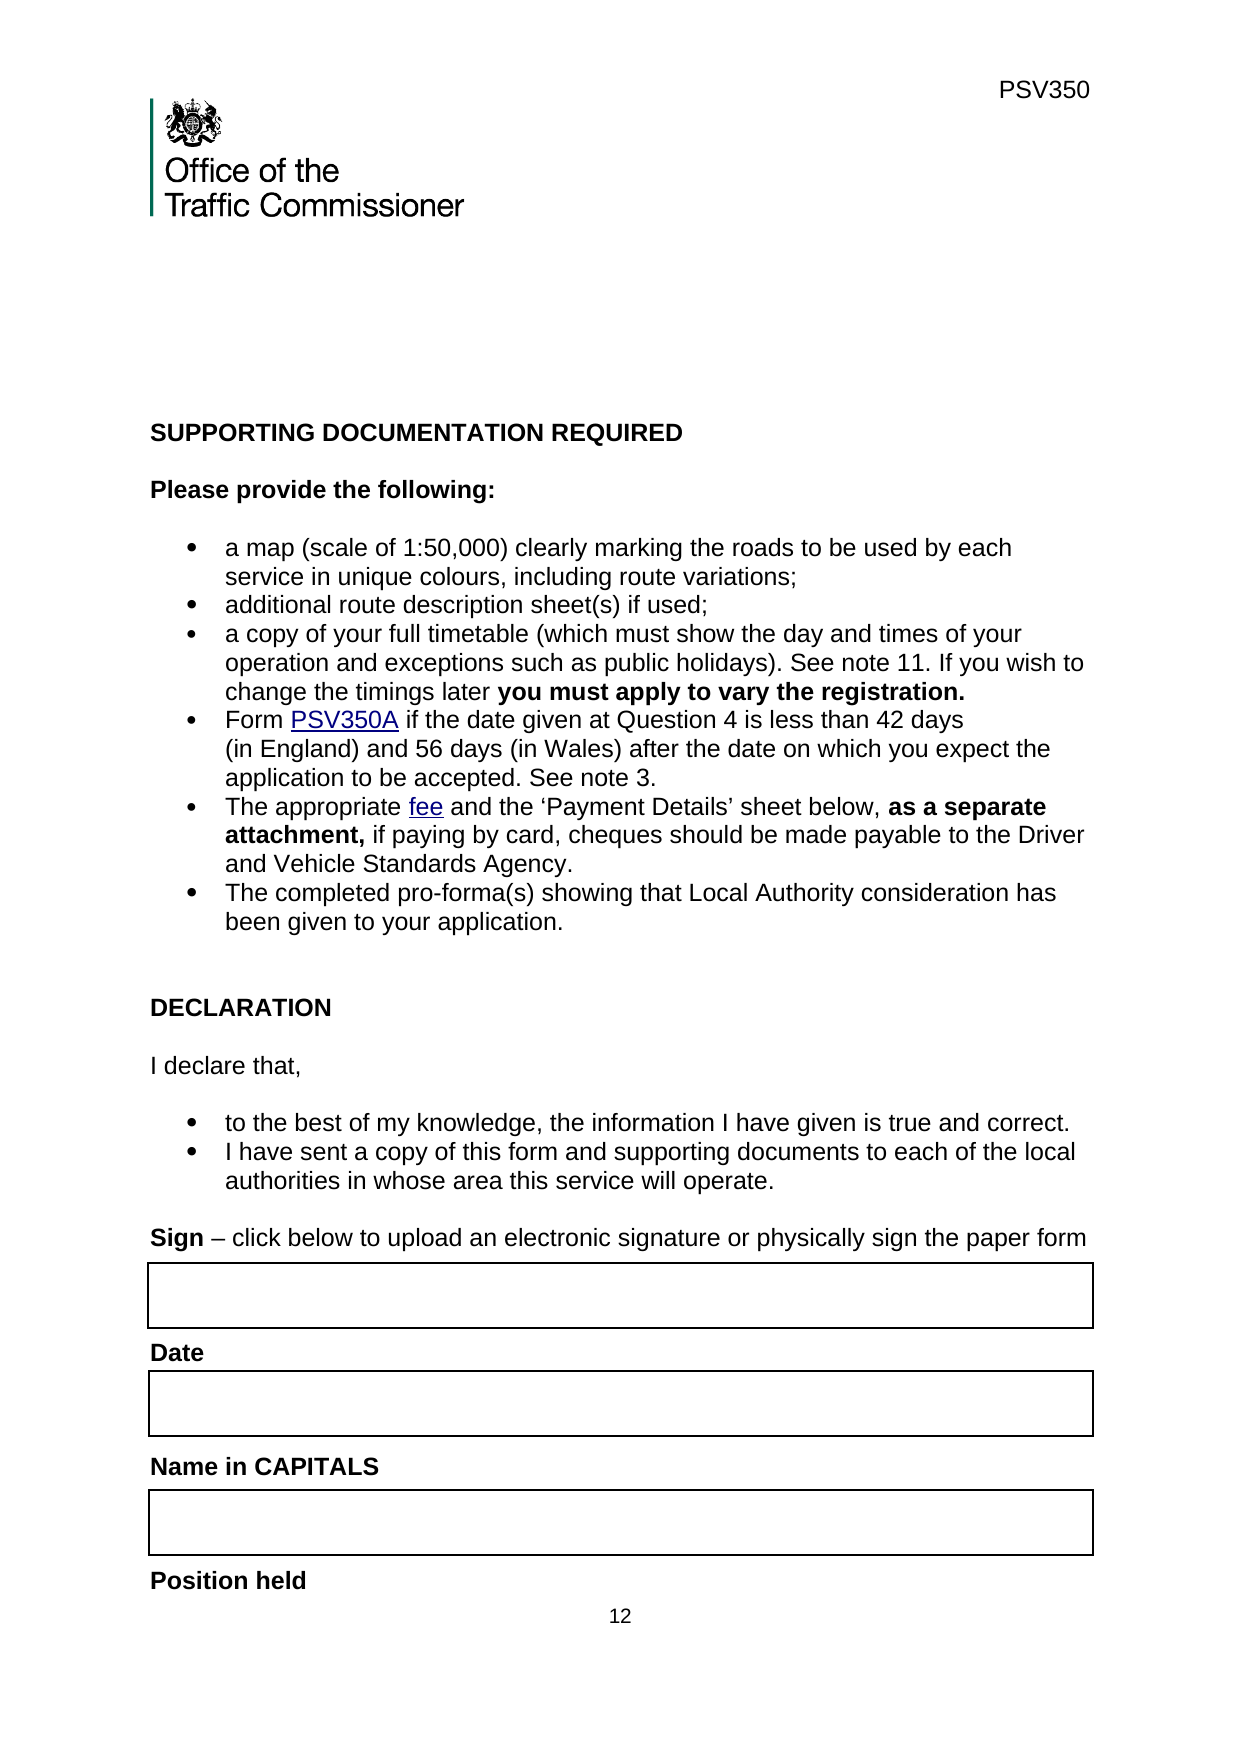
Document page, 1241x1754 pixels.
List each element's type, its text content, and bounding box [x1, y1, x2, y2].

text Name in CAPITALS [150, 1452, 1090, 1481]
text Date [150, 1338, 1090, 1366]
list The completed pro-forma(s) showing that Local Authority consideration has been given to your application. [187, 878, 1090, 936]
text I declare that, [150, 1051, 1090, 1079]
list a copy of your full timetable (which must show the day and times of your operation and exceptions such as public holidays). See note 11. If you wish to change the timings later you must apply to vary the registration. [187, 619, 1090, 706]
text Position held [150, 1566, 1090, 1595]
text DECLARATION [150, 993, 1090, 1022]
text Please provide the following: [150, 475, 1090, 504]
text Sign – click below to upload an electronic signature or physically sign the paper form [150, 1223, 1090, 1252]
list a map (scale of 1:50,000) clearly marking the roads to be used by each service in unique colours, including route variations; [187, 533, 1090, 590]
list Form PSV350A if the date given at Question 4 is less than 42 days (in England) and 56 days (in Wales) after the date on which you expect the application to be accepted. See note 3. [187, 706, 1090, 792]
text SUPPORTING DOCUMENTATION REQUIRED [150, 418, 1090, 447]
list I have sent a copy of this form and supporting documents to each of the local authorities in whose area this service will operate. [187, 1137, 1090, 1194]
list additional route description sheet(s) if used; [187, 590, 1090, 619]
list to the best of my knowledge, the information I have given is true and correct. [187, 1108, 1090, 1137]
list The appropriate fee and the ‘Payment Details’ sheet below, as a separate attachment, if paying by card, cheques should be made payable to the Driver and Vehicle Standards Agency. [187, 792, 1090, 878]
